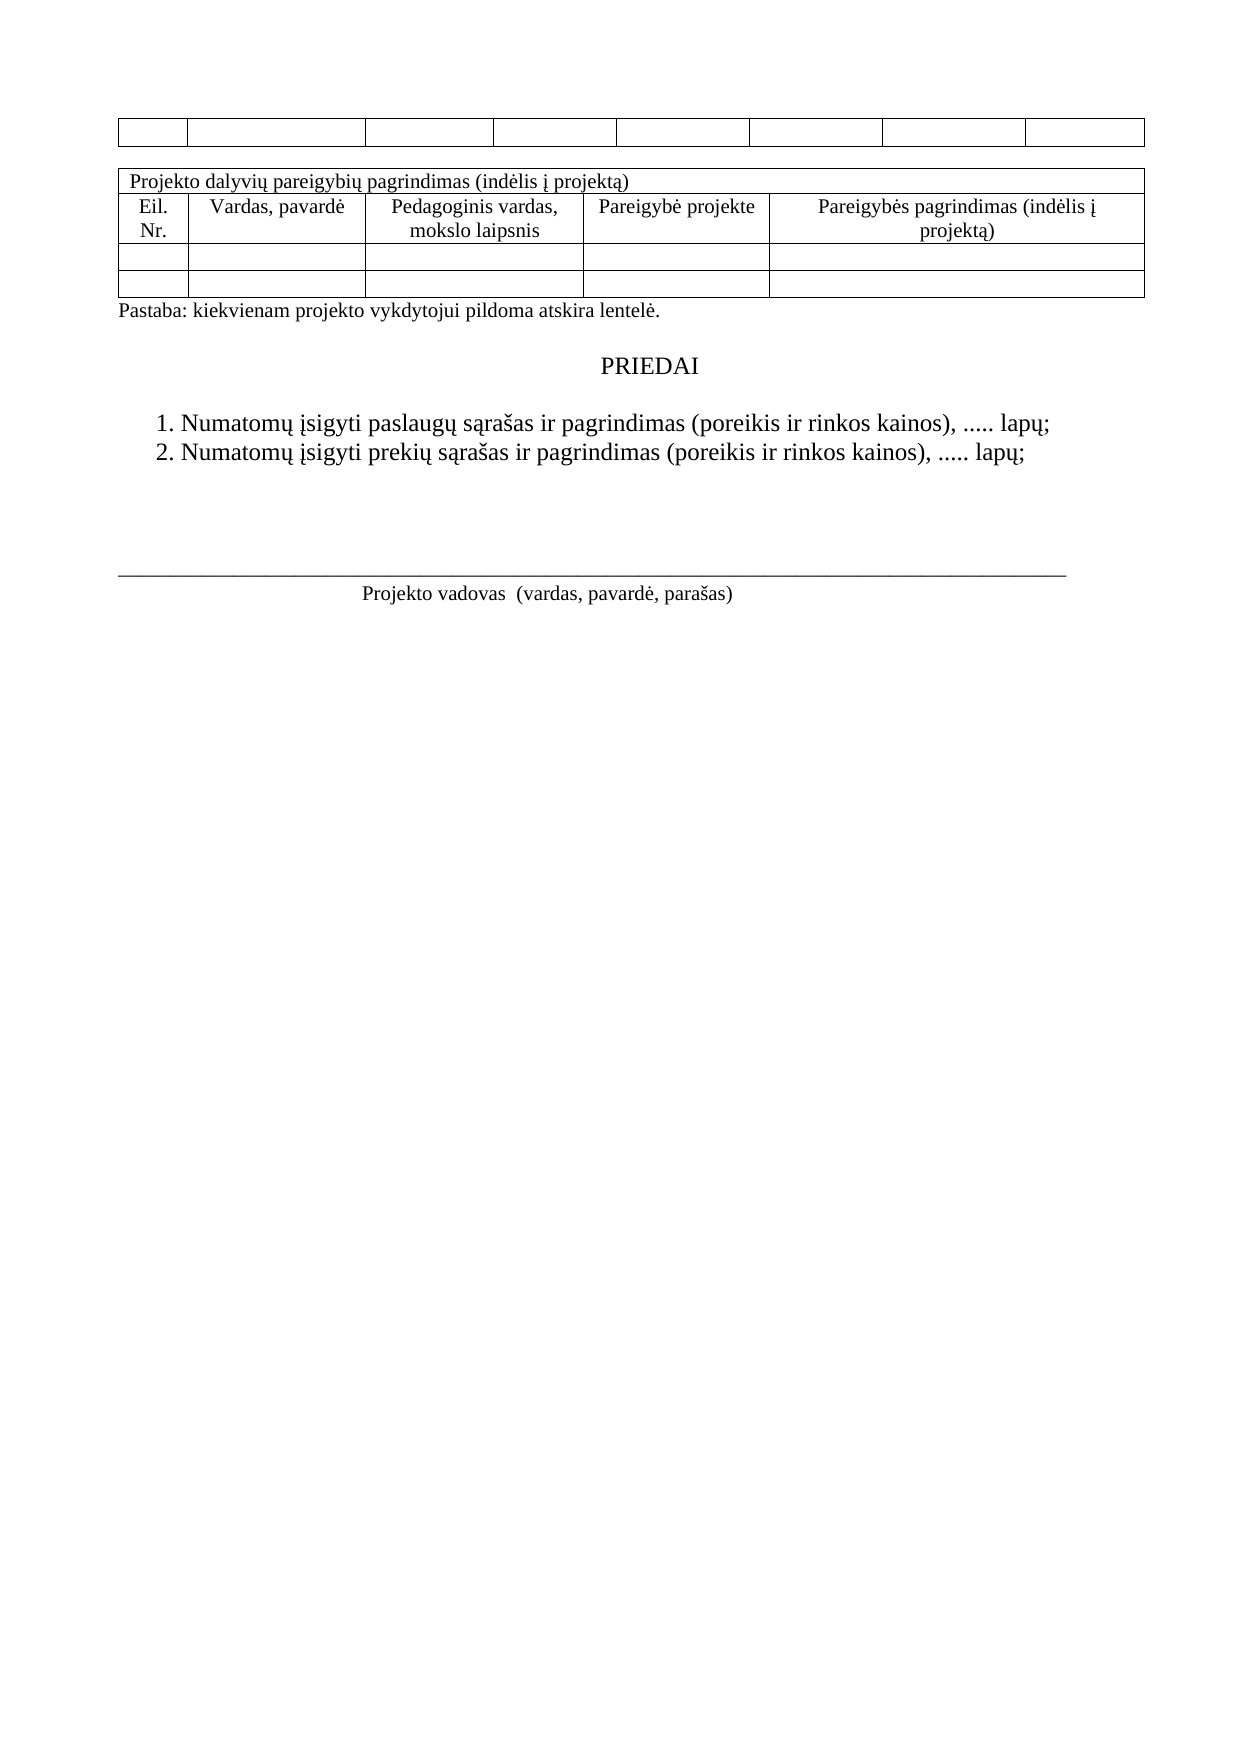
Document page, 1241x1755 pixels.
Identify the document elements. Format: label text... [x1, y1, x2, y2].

table_cell Vardas, pavardė [189, 194, 365, 242]
table_cell [750, 119, 882, 146]
text 1. Numatomų įsigyti paslaugų sąrašas ir pagrindimas (poreikis ir rinkos kainos), ..... lapų; [156, 408, 1181, 437]
table_header Projekto dalyvių pareigybių pagrindimas (indėlis į projektą) [119, 169, 1144, 193]
text Pastaba: kiekvienam projekto vykdytojui pildoma atskira lentelė. [118, 298, 1181, 322]
text 2. Numatomų įsigyti prekių sąrašas ir pagrindimas (poreikis ir rinkos kainos), ..... lapų; [156, 437, 1181, 466]
table_cell [189, 244, 365, 270]
table_cell Eil. Nr. [119, 194, 188, 242]
table_cell [119, 119, 187, 146]
table_cell [188, 119, 365, 146]
text PRIEDAI [118, 351, 1181, 380]
table_cell [366, 271, 583, 297]
table_cell Pareigybės pagrindimas (indėlis į projektą) [770, 194, 1144, 242]
table_cell [366, 244, 583, 270]
table_cell [770, 244, 1144, 270]
table_cell [494, 119, 616, 146]
table_cell [1026, 119, 1144, 146]
table_cell Pareigybė projekte [584, 194, 769, 242]
text Projekto vadovas (vardas, pavardė, parašas) [118, 581, 1181, 605]
table_cell [584, 244, 769, 270]
table_cell [366, 119, 493, 146]
table_cell [119, 271, 188, 297]
table_cell [883, 119, 1025, 146]
table_cell [189, 271, 365, 297]
table_cell [584, 271, 769, 297]
table_cell [119, 244, 188, 270]
text ___________________________________________________________________________________________ [118, 555, 1181, 579]
table_cell Pedagoginis vardas, mokslo laipsnis [366, 194, 583, 242]
table_cell [770, 271, 1144, 297]
table_cell [617, 119, 749, 146]
